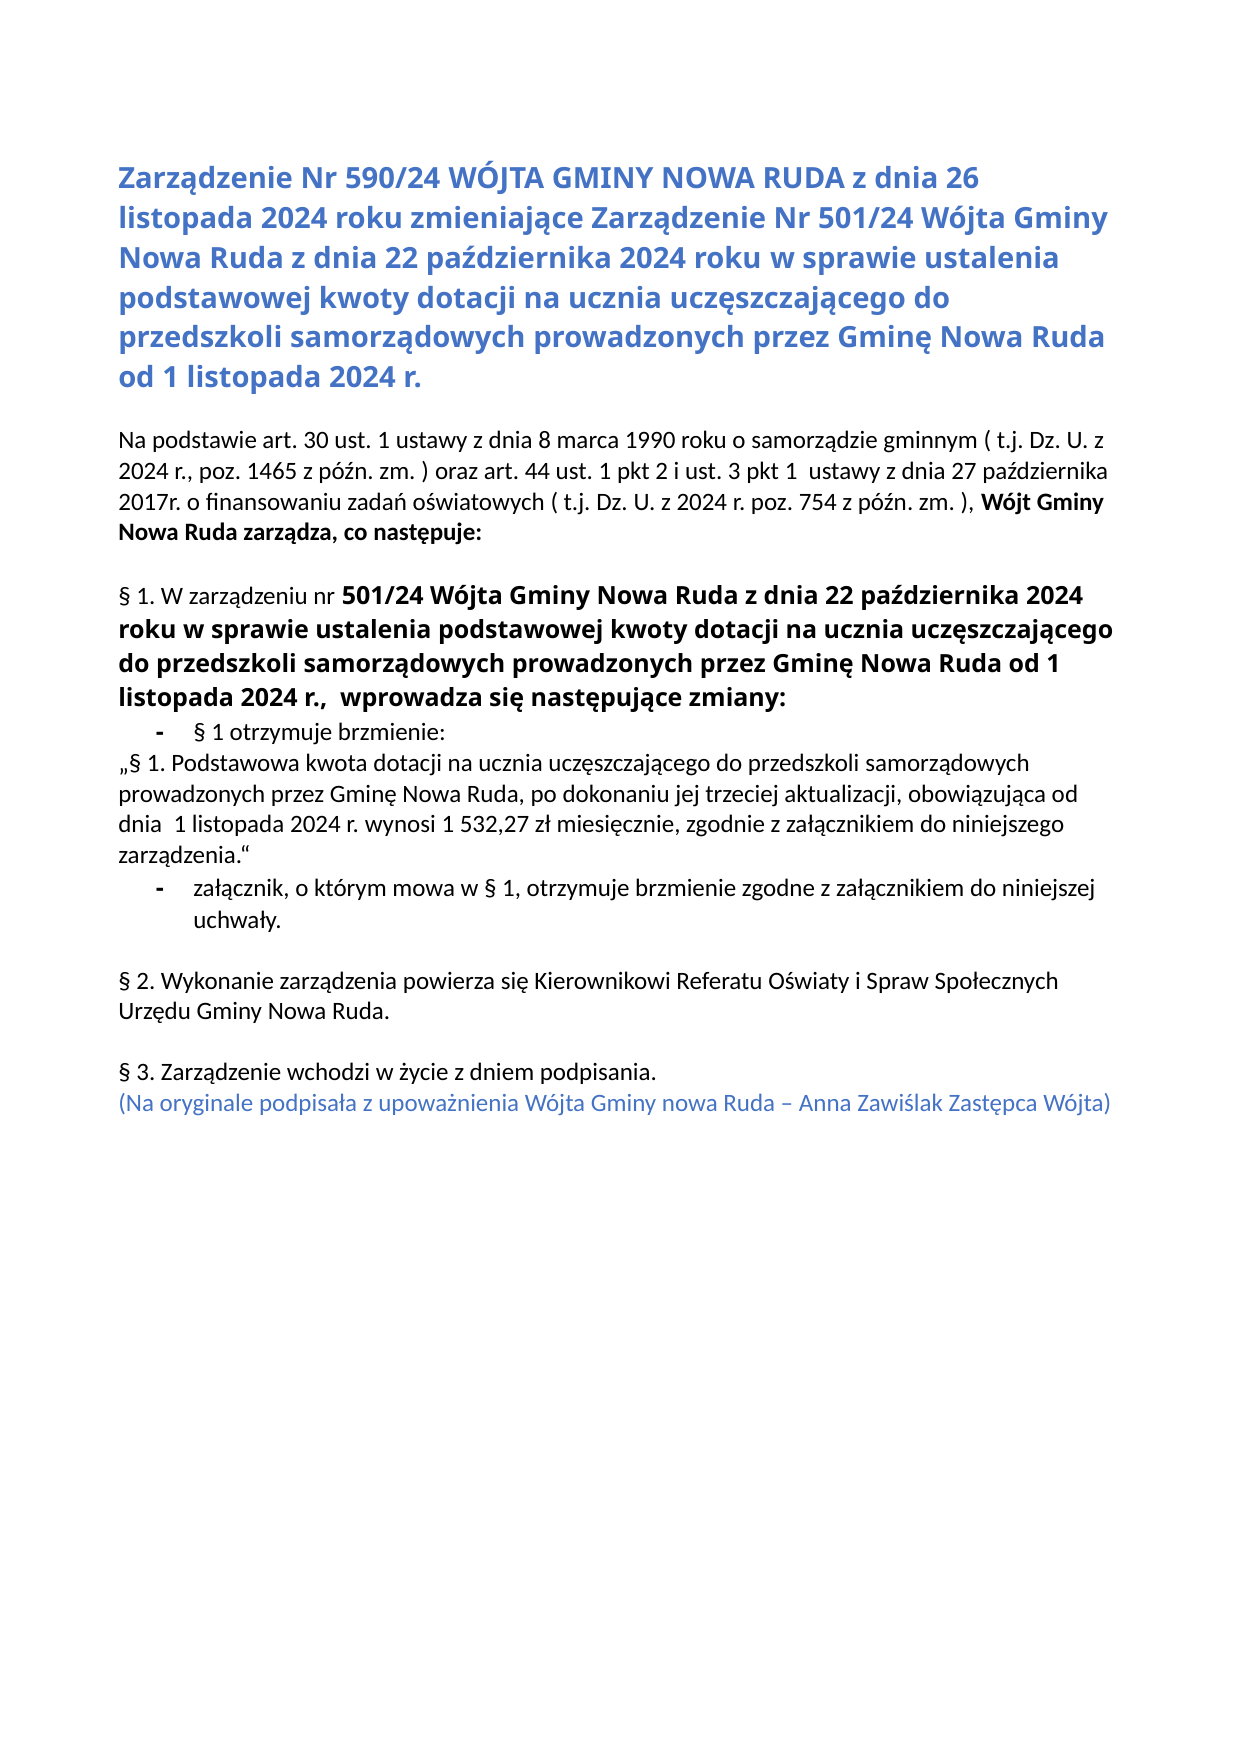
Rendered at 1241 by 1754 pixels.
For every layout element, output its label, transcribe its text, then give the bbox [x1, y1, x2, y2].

text § 2. Wykonanie zarządzenia powierza się Kierownikowi Referatu Oświaty i Spraw Społecznych Urzędu Gminy Nowa Ruda. [118, 965, 1122, 1026]
list załącznik, o którym mowa w § 1, otrzymuje brzmienie zgodne z załącznikiem do niniejszej uchwały. [156, 870, 1122, 934]
list § 1 otrzymuje brzmienie: [156, 713, 1122, 748]
text § 1. W zarządzeniu nr 501/24 Wójta Gminy Nowa Ruda z dnia 22 października 2024 roku w sprawie ustalenia podstawowej kwoty dotacji na ucznia uczęszczającego do przedszkoli samorządowych prowadzonych przez Gminę Nowa Ruda od 1 listopada 2024 r., wprowadza się następujące zmiany: [118, 577, 1122, 713]
text Zarządzenie Nr 590/24 WÓJTA GMINY NOWA RUDA z dnia 26 listopada 2024 roku zmieniające Zarządzenie Nr 501/24 Wójta Gminy Nowa Ruda z dnia 22 października 2024 roku w sprawie ustalenia podstawowej kwoty dotacji na ucznia uczęszczającego do przedszkoli samorządowych prowadzonych przez Gminę Nowa Ruda od 1 listopada 2024 r. [118, 158, 1122, 396]
text § 3. Zarządzenie wchodzi w życie z dniem podpisania. [118, 1056, 1122, 1087]
text Na podstawie art. 30 ust. 1 ustawy z dnia 8 marca 1990 roku o samorządzie gminnym ( t.j. Dz. U. z 2024 r., poz. 1465 z późn. zm. ) oraz art. 44 ust. 1 pkt 2 i ust. 3 pkt 1 ustawy z dnia 27 października 2017r. o finansowaniu zadań oświatowych ( t.j. Dz. U. z 2024 r. poz. 754 z późn. zm. ), Wójt Gminy Nowa Ruda zarządza, co następuje: [118, 425, 1122, 547]
text „§ 1. Podstawowa kwota dotacji na ucznia uczęszczającego do przedszkoli samorządowych prowadzonych przez Gminę Nowa Ruda, po dokonaniu jej trzeciej aktualizacji, obowiązująca od dnia 1 listopada 2024 r. wynosi 1 532,27 zł miesięcznie, zgodnie z załącznikiem do niniejszego zarządzenia.“ [118, 748, 1122, 870]
text (Na oryginale podpisała z upoważnienia Wójta Gminy nowa Ruda – Anna Zawiślak Zastępca Wójta) [118, 1087, 1122, 1117]
